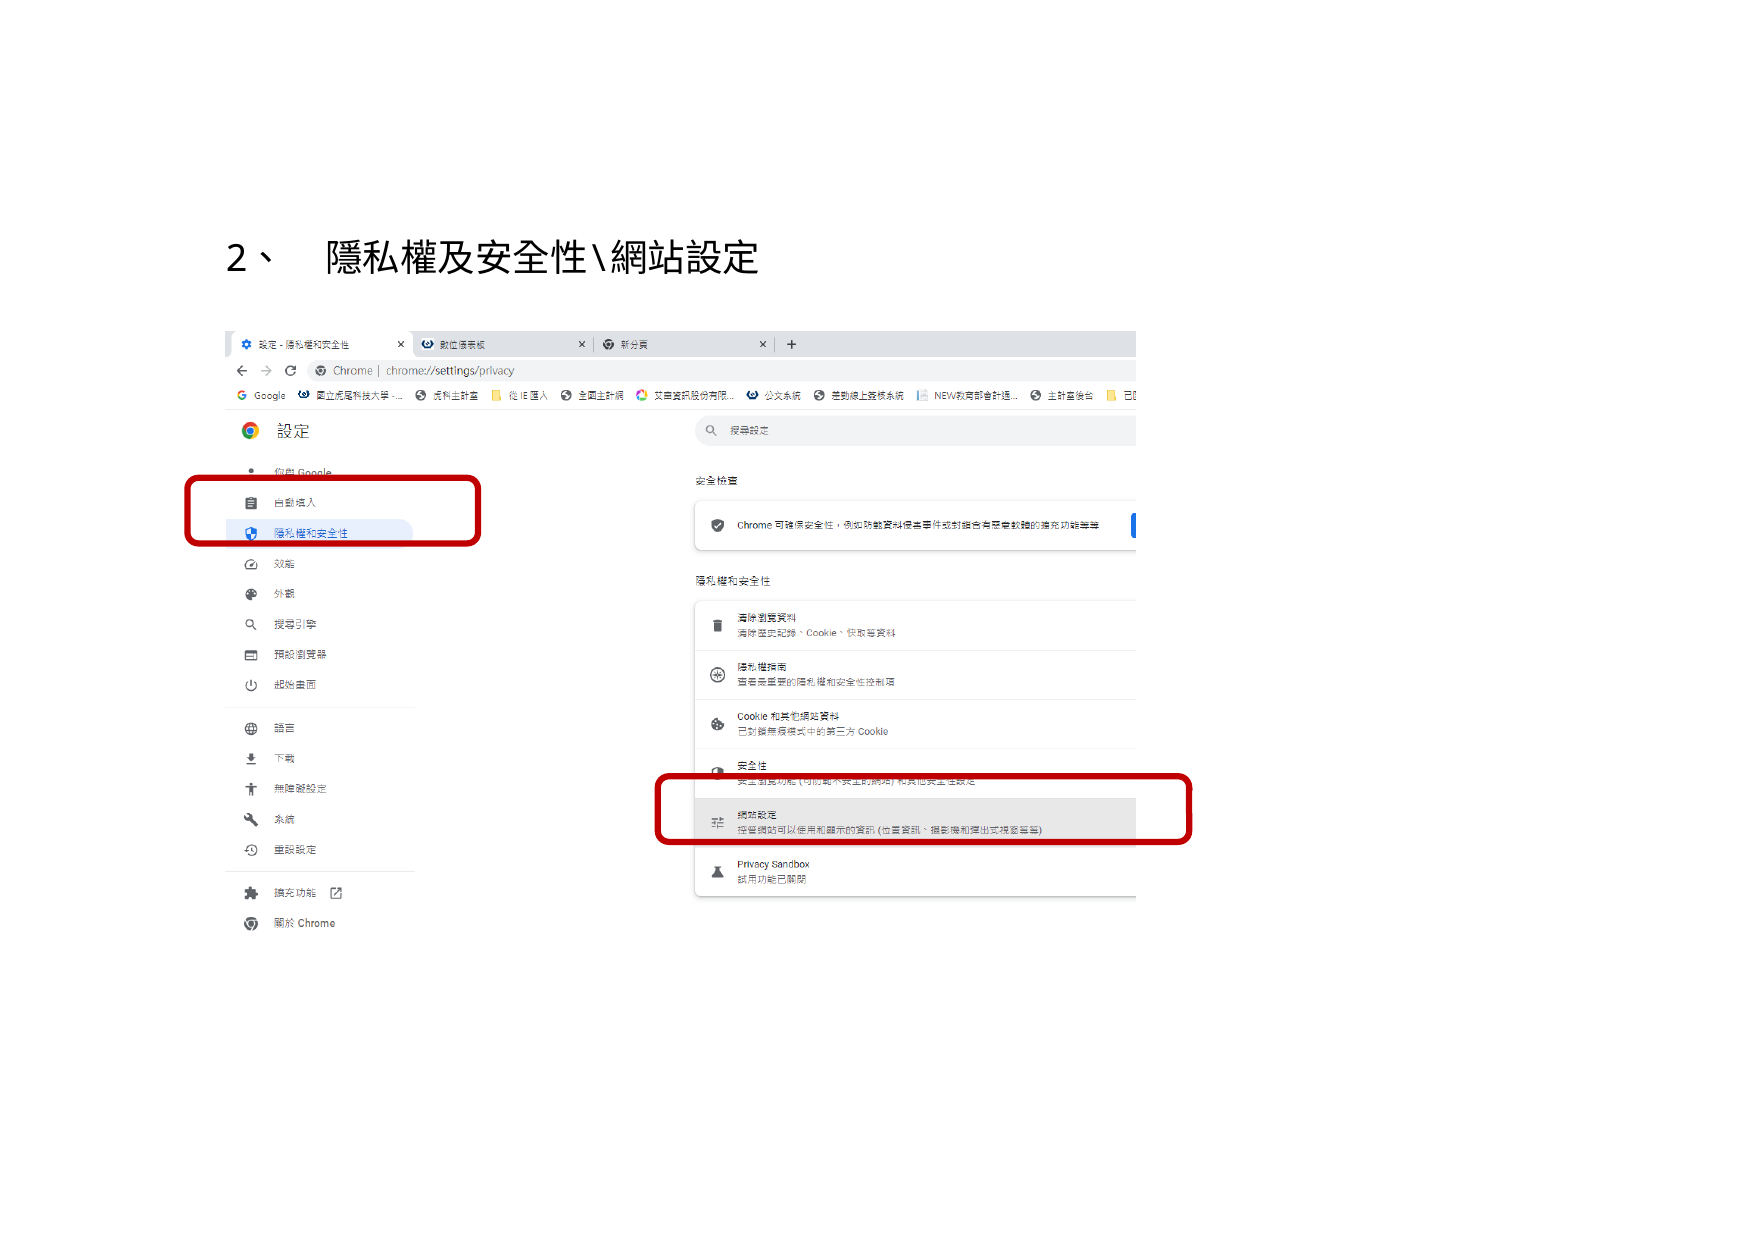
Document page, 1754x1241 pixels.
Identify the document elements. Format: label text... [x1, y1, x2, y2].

list 隱私權及安全性\網站設定 [225, 214, 1604, 276]
